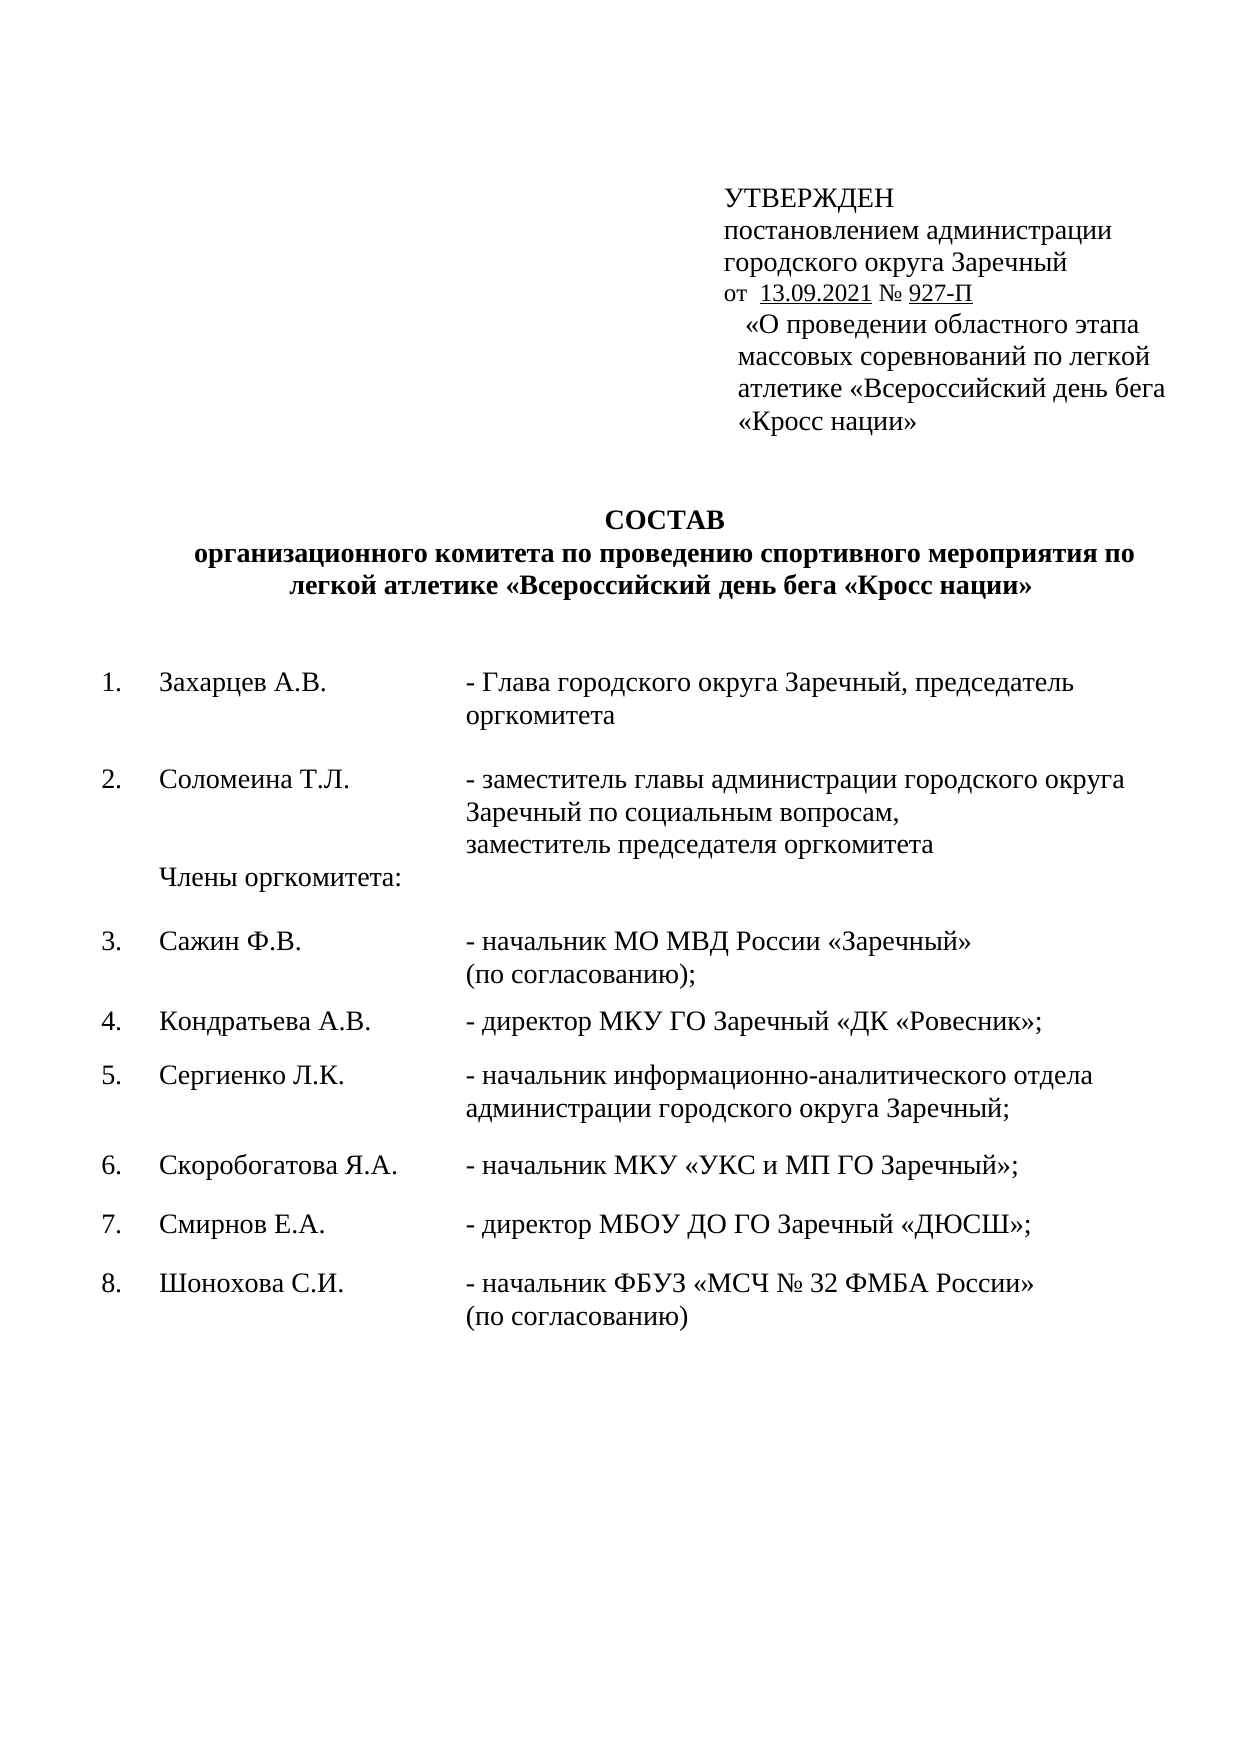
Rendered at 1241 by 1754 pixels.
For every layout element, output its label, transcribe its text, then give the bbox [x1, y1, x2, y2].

table_cell - директор МБОУ ДО ГО Заречный «ДЮСШ»; [454, 1207, 1181, 1267]
table_cell Скоробогатова Я.А. [148, 1148, 454, 1207]
table_cell Шонохова С.И. [148, 1267, 454, 1331]
text городского округа Заречный [724, 246, 1181, 278]
table_cell 6. [100, 1148, 148, 1207]
table_cell Сажин Ф.В. [148, 925, 454, 1004]
table_cell - начальник ФБУЗ «МСЧ № 32 ФМБА России» (по согласованию) [454, 1267, 1181, 1331]
table_cell 2. [100, 763, 148, 860]
table_cell Соломеина Т.Л. [148, 763, 454, 860]
table_header - Глава городского округа Заречный, председатель оргкомитета [454, 665, 1181, 762]
table_cell - начальник МКУ «УКС и МП ГО Заречный»; [454, 1148, 1181, 1207]
text постановлением администрации [724, 213, 1181, 246]
table_cell Кондратьева А.В. [148, 1004, 454, 1058]
table_header 1. [100, 665, 148, 762]
table_cell Сергиенко Л.К. [148, 1058, 454, 1148]
table_cell - директор МКУ ГО Заречный «ДК «Ровесник»; [454, 1004, 1181, 1058]
table_cell - заместитель главы администрации городского округа Заречный по социальным вопросам, заместитель председателя оргкомитета [454, 763, 1181, 860]
table_cell Члены оргкомитета: [148, 860, 454, 924]
table_cell Смирнов Е.А. [148, 1207, 454, 1267]
table_header Захарцев А.В. [148, 665, 454, 762]
text организационного комитета по проведению спортивного мероприятия по легкой атлетике «Всероссийский день бега «Кросс нации» [148, 536, 1181, 601]
table_cell - начальник МО МВД России «Заречный» (по согласованию); [454, 925, 1181, 1004]
table_cell 4. [100, 1004, 148, 1058]
text «О проведении областного этапа массовых соревнований по легкой атлетике «Всероссийский день бега «Кросс нации» [738, 307, 1181, 436]
text от 13.09.2021 № 927-П [724, 278, 1181, 307]
table_cell 3. [100, 925, 148, 1004]
text СОСТАВ [148, 503, 1181, 536]
table_cell 5. [100, 1058, 148, 1148]
table_cell - начальник информационно-аналитического отдела администрации городского округа Заречный; [454, 1058, 1181, 1148]
table_cell [100, 860, 148, 924]
table_cell [454, 860, 1181, 924]
table_cell 8. [100, 1267, 148, 1331]
table_cell 7. [100, 1207, 148, 1267]
text УТВЕРЖДЕН [724, 181, 1181, 213]
